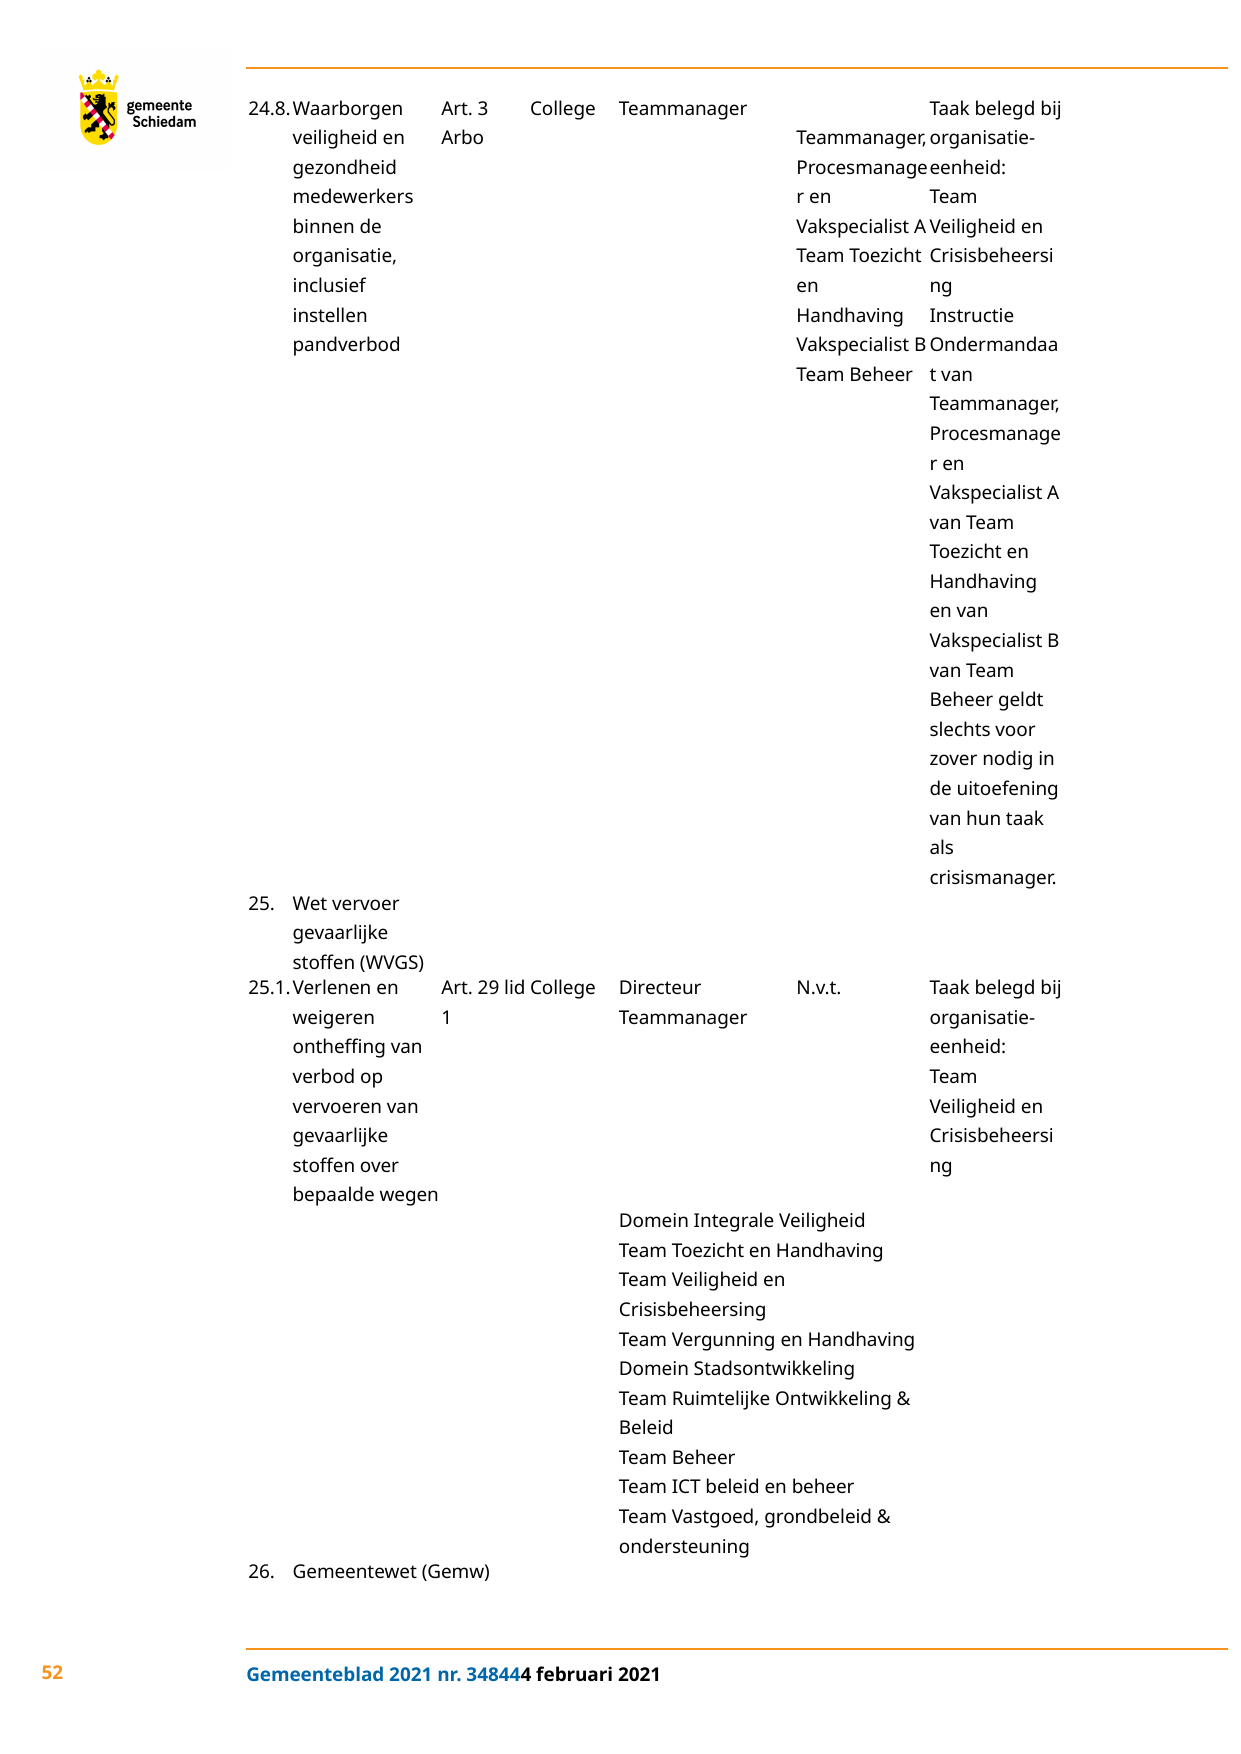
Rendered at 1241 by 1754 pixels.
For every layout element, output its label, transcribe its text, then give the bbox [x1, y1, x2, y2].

table_cell Wet vervoer gevaarlijke stoffen (WVGS) [293, 890, 441, 974]
table_cell N.v.t. [796, 975, 929, 1207]
table_cell [441, 1208, 530, 1558]
table_cell Art. 3 Arbo [441, 95, 530, 890]
table_cell 25.1. [248, 975, 292, 1207]
table_cell Taak belegd bij organisatie-eenheid: Team Veiligheid en Crisisbeheersing Instructie Ondermandaat van Teammanager, Procesmanager en Vakspecialist A van Team Toezicht en Handhaving en van Vakspecialist B van Team Beheer geldt slechts voor zover nodig in de uitoefening van hun taak als crisismanager. [929, 95, 1063, 890]
table_cell [796, 890, 929, 974]
table_cell [929, 890, 1063, 974]
table_cell College [530, 95, 619, 890]
table_cell [929, 1208, 1063, 1558]
table_cell [248, 1208, 292, 1558]
table_cell Teammanager [619, 95, 796, 890]
table_cell Verlenen en weigeren ontheffing van verbod op vervoeren van gevaarlijke stoffen over bepaalde wegen [293, 975, 441, 1207]
table_cell 24.8. [248, 95, 292, 890]
table_cell Directeur Teammanager [619, 975, 796, 1207]
table_cell 26. [248, 1559, 292, 1584]
table_cell [708, 1559, 841, 1584]
table_cell Domein Integrale Veiligheid Team Toezicht en Handhaving Team Veiligheid en Crisisbeheersing Team Vergunning en Handhaving Domein Stadsontwikkeling Team Ruimtelijke Ontwikkeling & Beleid Team Beheer Team ICT beleid en beheer Team Vastgoed, grondbeleid & ondersteuning [619, 1208, 929, 1558]
table_cell [530, 890, 619, 974]
table_cell College [530, 975, 619, 1207]
table_cell [663, 1559, 707, 1584]
picture [41, 47, 231, 172]
table_cell [841, 1559, 974, 1584]
table_cell [530, 1208, 619, 1558]
table_cell [619, 890, 796, 974]
table_cell Taak belegd bij organisatie-eenheid: Team Veiligheid en Crisisbeheersing [929, 975, 1063, 1207]
table_cell Waarborgen veiligheid en gezondheid medewerkers binnen de organisatie, inclusief instellen pandverbod [293, 95, 441, 890]
table_cell 25. [248, 890, 292, 974]
table_cell [441, 890, 530, 974]
table_cell Teammanager, Procesmanager en Vakspecialist A Team Toezicht en Handhaving Vakspecialist B Team Beheer [796, 95, 929, 890]
table_cell Gemeentewet (Gemw) [293, 1559, 663, 1584]
table_cell [293, 1208, 441, 1558]
table_cell [974, 1559, 1107, 1584]
table_cell Art. 29 lid 1 [441, 975, 530, 1207]
